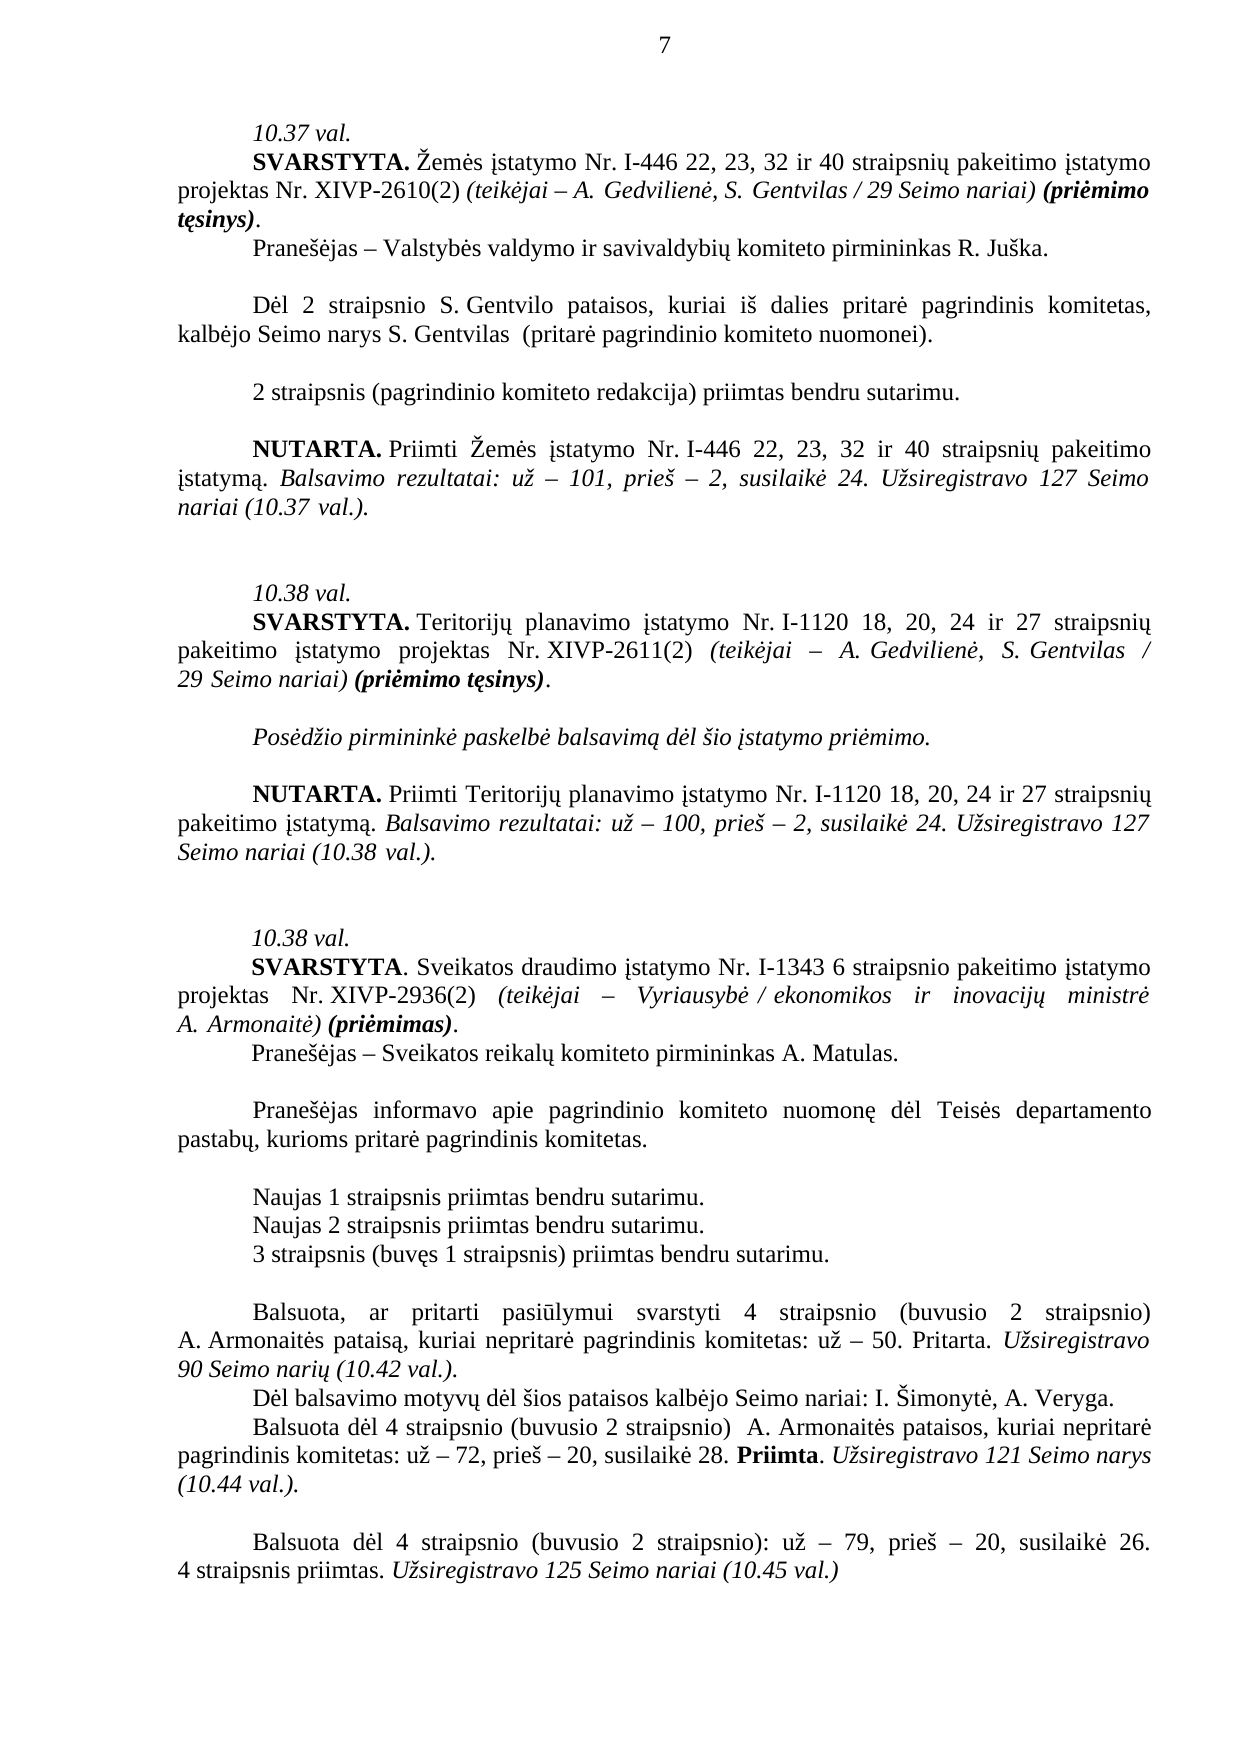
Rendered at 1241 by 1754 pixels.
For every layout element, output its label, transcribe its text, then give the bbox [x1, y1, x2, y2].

text SVARSTYTA. Sveikatos draudimo įstatymo Nr. I-1343 6 straipsnio pakeitimo įstatymo projektas Nr. XIVP-2936(2) (teikėjai – Vyriausybė / ekonomikos ir inovacijų ministrė A. Armonaitė) (priėmimas). [177, 952, 1152, 1038]
text Dėl balsavimo motyvų dėl šios pataisos kalbėjo Seimo nariai: I. Šimonytė, A. Veryga. [177, 1383, 1152, 1412]
text Balsuota, ar pritarti pasiūlymui svarstyti 4 straipsnio (buvusio 2 straipsnio) A. Armonaitės pataisą, kuriai nepritarė pagrindinis komitetas: už – 50. Pritarta. Užsiregistravo 90 Seimo narių (10.42 val.). [177, 1297, 1152, 1383]
text Dėl 2 straipsnio S. Gentvilo pataisos, kuriai iš dalies pritarė pagrindinis komitetas, kalbėjo Seimo narys S. Gentvilas (pritarė pagrindinio komiteto nuomonei). [177, 291, 1152, 348]
text Naujas 2 straipsnis priimtas bendru sutarimu. [177, 1211, 1152, 1239]
text 2 straipsnis (pagrindinio komiteto redakcija) priimtas bendru sutarimu. [177, 377, 1152, 406]
text Pranešėjas – Valstybės valdymo ir savivaldybių komiteto pirmininkas R. Juška. [177, 233, 1152, 262]
text 10.37 val. [177, 118, 1152, 147]
text NUTARTA. Priimti Teritorijų planavimo įstatymo Nr. I-1120 18, 20, 24 ir 27 straipsnių pakeitimo įstatymą. Balsavimo rezultatai: už – 100, prieš – 2, susilaikė 24. Užsiregistravo 127 Seimo nariai (10.38 val.). [177, 779, 1152, 866]
text Pranešėjas informavo apie pagrindinio komiteto nuomonę dėl Teisės departamento pastabų, kurioms pritarė pagrindinis komitetas. [177, 1096, 1152, 1153]
text 10.38 val. [177, 923, 1152, 952]
text Naujas 1 straipsnis priimtas bendru sutarimu. [177, 1182, 1152, 1211]
text 3 straipsnis (buvęs 1 straipsnis) priimtas bendru sutarimu. [177, 1239, 1152, 1268]
text SVARSTYTA. Žemės įstatymo Nr. I-446 22, 23, 32 ir 40 straipsnių pakeitimo įstatymo projektas Nr. XIVP-2610(2) (teikėjai – A. Gedvilienė, S. Gentvilas / 29 Seimo nariai) (priėmimo tęsinys). [177, 147, 1152, 233]
text NUTARTA. Priimti Žemės įstatymo Nr. I-446 22, 23, 32 ir 40 straipsnių pakeitimo įstatymą. Balsavimo rezultatai: už – 101, prieš – 2, susilaikė 24. Užsiregistravo 127 Seimo nariai (10.37 val.). [177, 434, 1152, 521]
text SVARSTYTA. Teritorijų planavimo įstatymo Nr. I-1120 18, 20, 24 ir 27 straipsnių pakeitimo įstatymo projektas Nr. XIVP-2611(2) (teikėjai – A. Gedvilienė, S. Gentvilas / 29 Seimo nariai) (priėmimo tęsinys). [177, 607, 1152, 693]
text Balsuota dėl 4 straipsnio (buvusio 2 straipsnio): už – 79, prieš – 20, susilaikė 26. 4 straipsnis priimtas. Užsiregistravo 125 Seimo nariai (10.45 val.) [177, 1527, 1152, 1584]
text Balsuota dėl 4 straipsnio (buvusio 2 straipsnio) A. Armonaitės pataisos, kuriai nepritarė pagrindinis komitetas: už – 72, prieš – 20, susilaikė 28. Priimta. Užsiregistravo 121 Seimo narys (10.44 val.). [177, 1412, 1152, 1498]
text 10.38 val. [177, 578, 1152, 607]
text Pranešėjas – Sveikatos reikalų komiteto pirmininkas A. Matulas. [177, 1038, 1152, 1067]
text Posėdžio pirmininkė paskelbė balsavimą dėl šio įstatymo priėmimo. [177, 722, 1152, 751]
